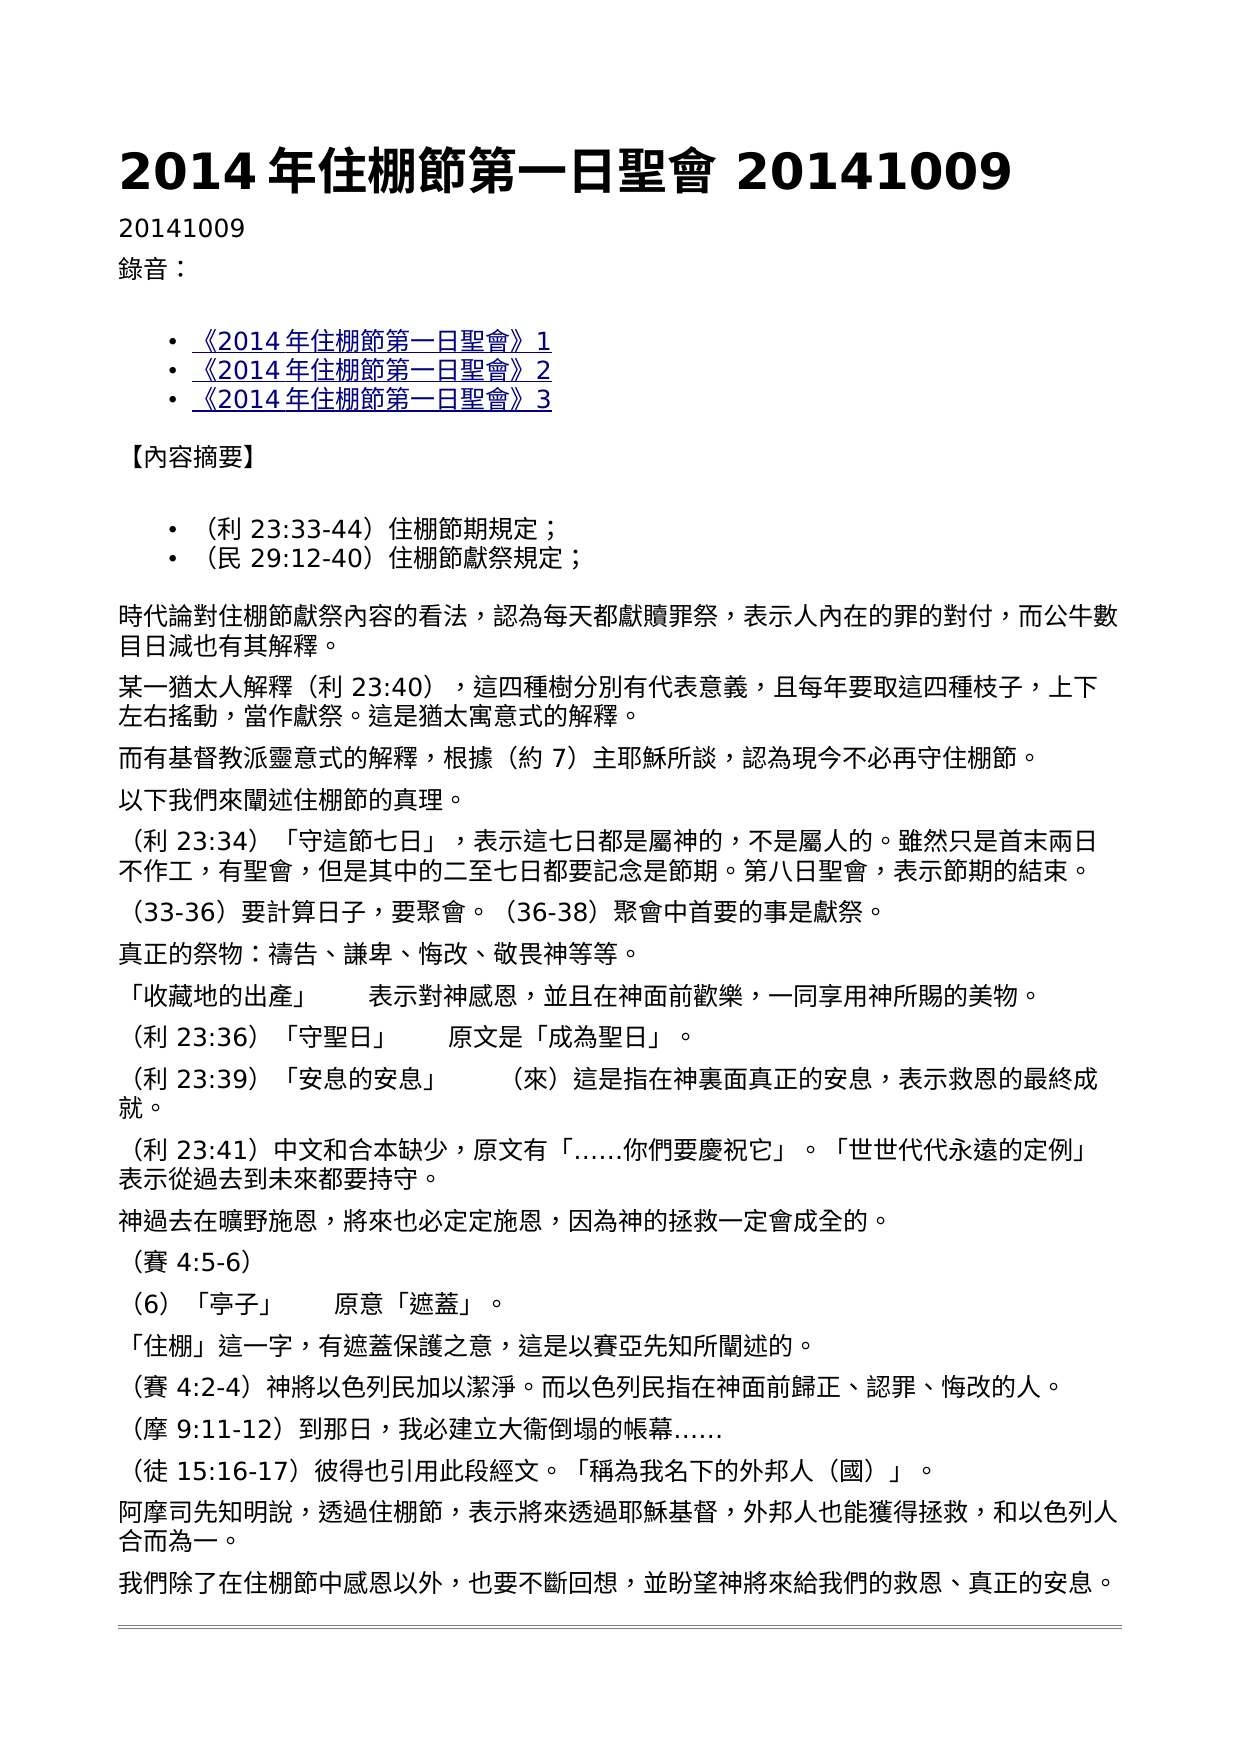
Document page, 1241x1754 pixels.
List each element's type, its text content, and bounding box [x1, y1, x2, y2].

text （賽 4:2-4）神將以色列民加以潔淨。而以色列民指在神面前歸正、認罪、悔改的人。 [118, 1373, 1122, 1403]
text （33-36）要計算日子，要聚會。（36-38）聚會中首要的事是獻祭。 [118, 898, 1122, 928]
text 真正的祭物：禱告、謙卑、悔改、敬畏神等等。 [118, 940, 1122, 969]
text 而有基督教派靈意式的解釋，根據（約 7）主耶穌所談，認為現今不必再守住棚節。 [118, 744, 1122, 773]
list 《2014年住棚節第一日聖會》1 [177, 327, 1122, 356]
text （6）「亭子」 原意「遮蓋」。 [118, 1290, 1122, 1319]
text 我們除了在住棚節中感恩以外，也要不斷回想，並盼望神將來給我們的救恩、真正的安息。 [118, 1569, 1122, 1598]
subtitle 2014年住棚節第一日聖會 20141009 [118, 143, 1122, 201]
text 「住棚」這一字，有遮蓋保護之意，這是以賽亞先知所闡述的。 [118, 1332, 1122, 1361]
text 神過去在曠野施恩，將來也必定定施恩，因為神的拯救一定會成全的。 [118, 1207, 1122, 1236]
text （摩 9:11-12）到那日，我必建立大衞倒塌的帳幕…… [118, 1415, 1122, 1444]
text 「收藏地的出產」 表示對神感恩，並且在神面前歡樂，一同享用神所賜的美物。 [118, 982, 1122, 1011]
text 阿摩司先知明說，透過住棚節，表示將來透過耶穌基督，外邦人也能獲得拯救，和以色列人合而為一。 [118, 1498, 1122, 1557]
text 錄音： [118, 256, 1122, 285]
list （利 23:33-44）住棚節期規定； [177, 515, 1122, 544]
text 某一猶太人解釋（利 23:40），這四種樹分別有代表意義，且每年要取這四種枝子，上下左右搖動，當作獻祭。這是猶太寓意式的解釋。 [118, 673, 1122, 732]
list 《2014年住棚節第一日聖會》2 [177, 356, 1122, 385]
list （民 29:12-40）住棚節獻祭規定； [177, 544, 1122, 573]
text （賽 4:5-6） [118, 1248, 1122, 1278]
text （利 23:41）中文和合本缺少，原文有「……你們要慶祝它」。「世世代代永遠的定例」表示從過去到未來都要持守。 [118, 1136, 1122, 1194]
text 時代論對住棚節獻祭內容的看法，認為每天都獻贖罪祭，表示人內在的罪的對付，而公牛數目日減也有其解釋。 [118, 603, 1122, 661]
text （利 23:36）「守聖日」 原文是「成為聖日」。 [118, 1023, 1122, 1053]
text （徒 15:16-17）彼得也引用此段經文。「稱為我名下的外邦人（國）」。 [118, 1457, 1122, 1486]
text 以下我們來闡述住棚節的真理。 [118, 786, 1122, 815]
text （利 23:39）「安息的安息」 （來）這是指在神裏面真正的安息，表示救恩的最終成就。 [118, 1065, 1122, 1123]
text （利 23:34）「守這節七日」，表示這七日都是屬神的，不是屬人的。雖然只是首末兩日不作工，有聖會，但是其中的二至七日都要記念是節期。第八日聖會，表示節期的結束。 [118, 828, 1122, 886]
text 20141009 [118, 214, 1122, 243]
list 《2014年住棚節第一日聖會》3 [177, 385, 1122, 414]
text 【內容摘要】 [118, 444, 1122, 473]
